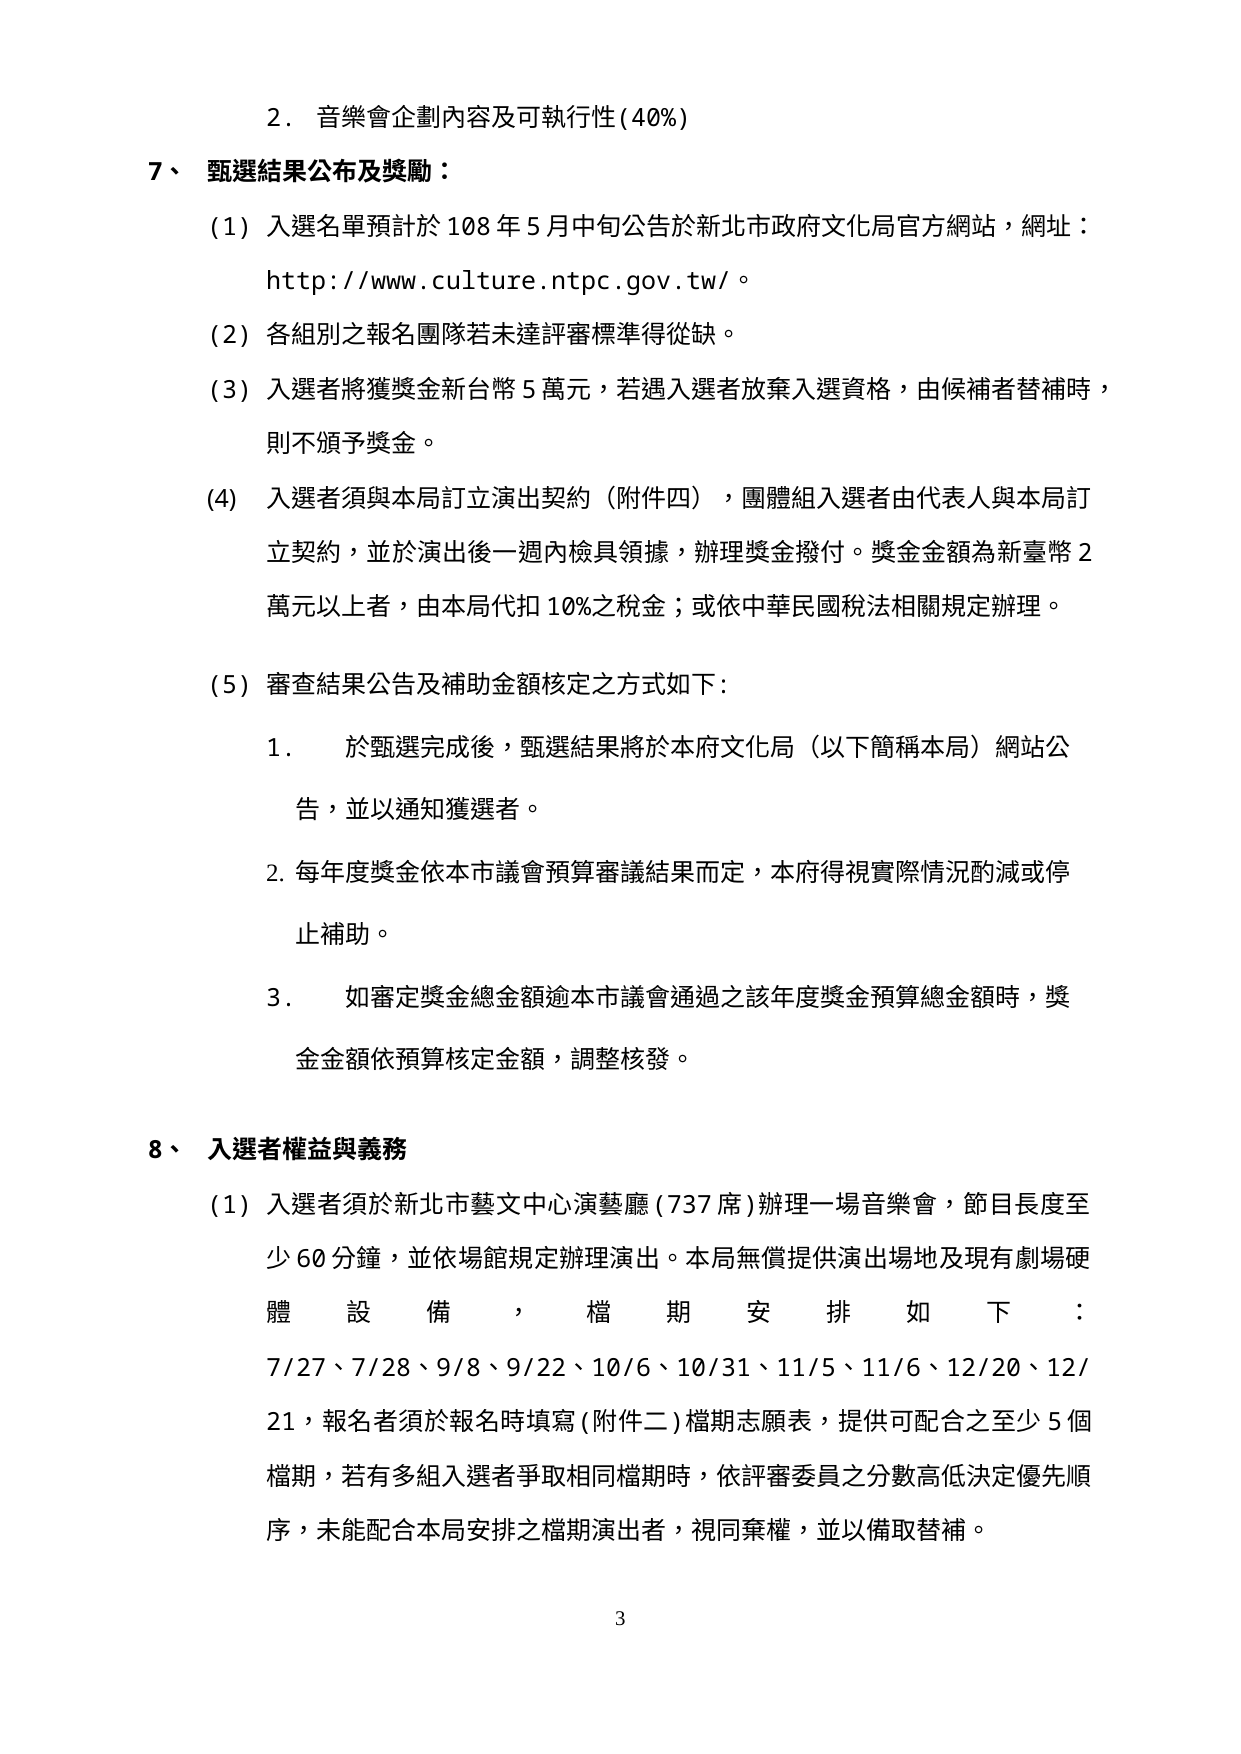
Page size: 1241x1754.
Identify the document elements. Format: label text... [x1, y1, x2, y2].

list 入選名單預計於108年5月中旬公告於新北市政府文化局官方網站，網址：http://www.culture.ntpc.gov.tw/。 [207, 206, 1092, 297]
list 甄選結果公布及獎勵： [148, 152, 1092, 188]
list 音樂會企劃內容及可執行性(40%) [266, 97, 1092, 134]
list 於甄選完成後，甄選結果將於本府文化局（以下簡稱本局）網站公告，並以通知獲選者。 [266, 704, 1092, 829]
list 入選者須於新北市藝文中心演藝廳(737席)辦理一場音樂會，節目長度至少60分鐘，並依場館規定辦理演出。本局無償提供演出場地及現有劇場硬體設備，檔期安排如下： 7/27、7/28、9/8、9/22、10/6、10/31、11/5、11/6、12/20、12/21，報名者須於報名時填寫(附件二)檔期志願表，提供可配合之至少5個檔期，若有多組入選者爭取相同檔期時，依評審委員之分數高低決定優先順序，未能配合本局安排之檔期演出者，視同棄權，並以備取替補。 [207, 1184, 1092, 1547]
list 如審定獎金總金額逾本市議會通過之該年度獎金預算總金額時，獎金金額依預算核定金額，調整核發。 [266, 954, 1092, 1079]
list 各組別之報名團隊若未達評審標準得從缺。 [207, 315, 1092, 351]
list 入選者權益與義務 [148, 1130, 1092, 1166]
list 入選者須與本局訂立演出契約（附件­四），團體組入選者由代表人與本局訂立契約，並於演出後一週內檢具領據，辦理獎金撥付。獎金金額為新臺幣2萬元以上者，由本局代扣10%之稅金；或依中華民國稅法相關規定辦理。 [207, 478, 1092, 623]
list 每年度獎金依本市議會預算審議結果而定，本府得視實際情況酌減或停止補助。 [266, 829, 1092, 954]
list 入選者將獲獎金新台幣5萬元，若遇入選者放棄入選資格，由候補者替補時，則不頒予獎金。 [207, 369, 1092, 460]
list 審查結果公告及補助金額核定之方式如下: [207, 641, 1092, 704]
